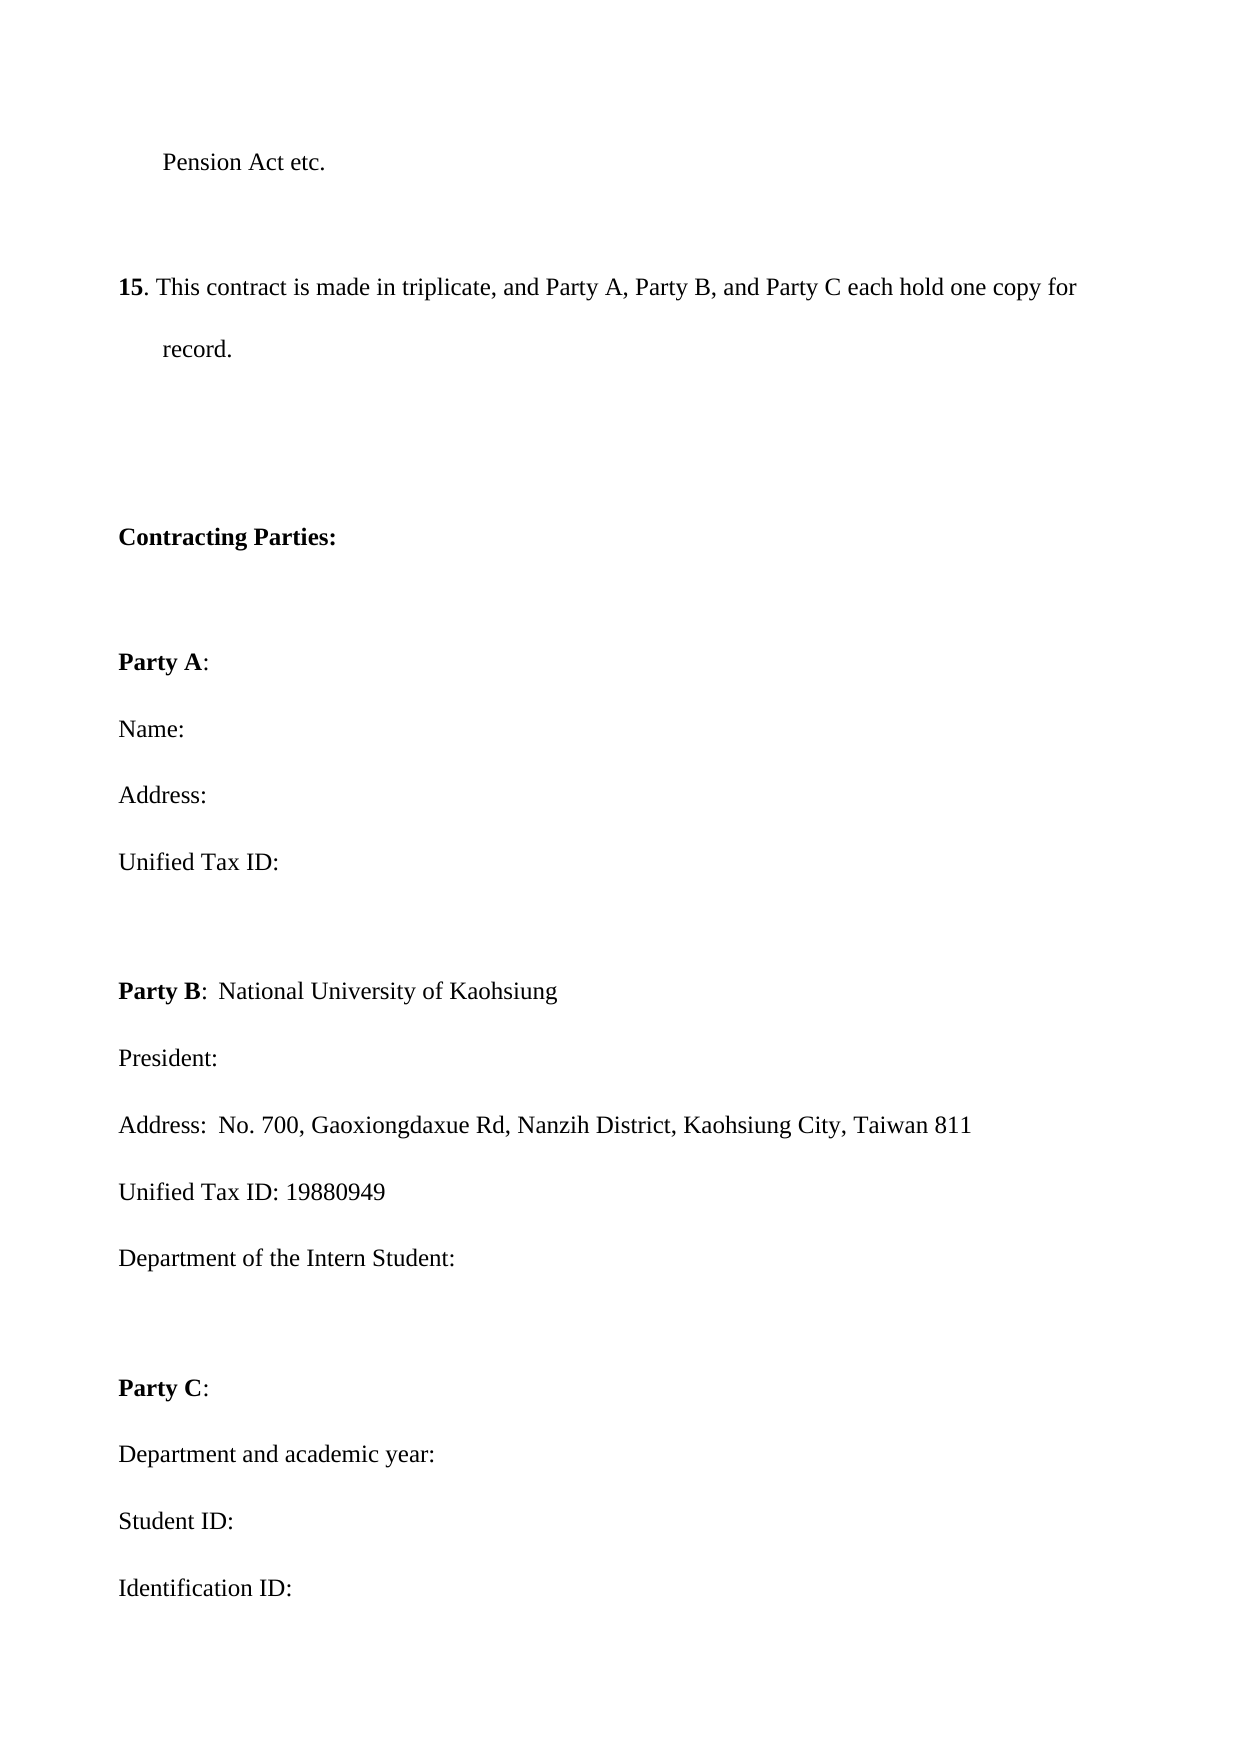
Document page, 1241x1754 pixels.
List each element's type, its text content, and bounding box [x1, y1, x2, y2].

text Party C: [118, 1346, 1122, 1408]
text Party A: [118, 619, 1122, 682]
text Name: [118, 686, 1122, 749]
text Student ID: [118, 1479, 1122, 1542]
text Pension Act etc. [118, 119, 1122, 182]
text Address: [118, 753, 1122, 816]
text Identification ID: [118, 1546, 1122, 1608]
text Department of the Intern Student: [118, 1216, 1122, 1279]
text Department and academic year: [118, 1412, 1122, 1475]
text 15. This contract is made in triplicate, and Party A, Party B, and Party C each hold one copy for record. [118, 244, 1122, 369]
text Contracting Parties: [118, 494, 1122, 557]
text Unified Tax ID: [118, 820, 1122, 882]
text President: [118, 1016, 1122, 1078]
text Party B: National University of Kaohsiung [118, 949, 1122, 1012]
text Unified Tax ID: 19880949 [118, 1149, 1122, 1212]
text Address: No. 700, Gaoxiongdaxue Rd, Nanzih District, Kaohsiung City, Taiwan 811 [118, 1083, 1122, 1145]
